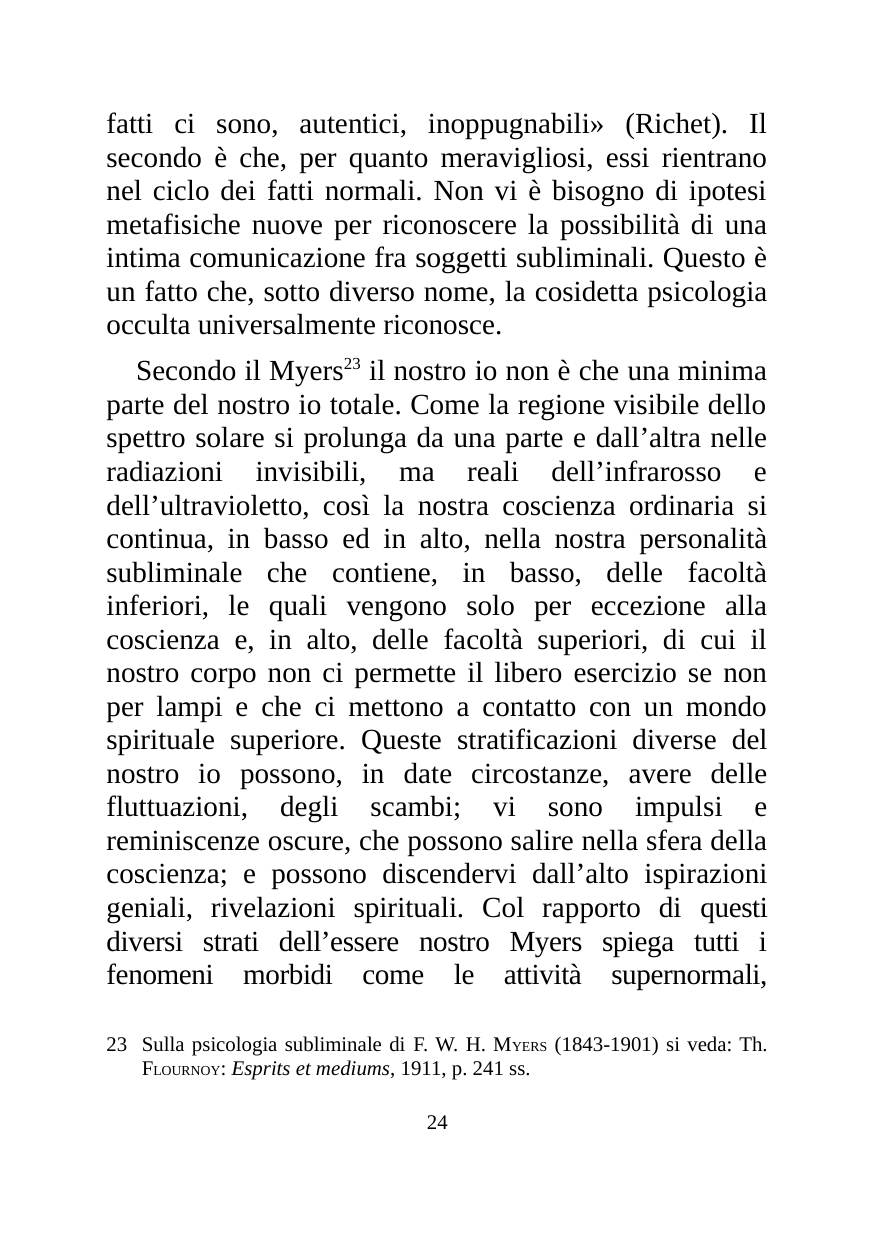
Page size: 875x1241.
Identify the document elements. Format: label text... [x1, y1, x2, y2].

text fatti ci sono, autentici, inoppugnabili» (Richet). Il secondo è che, per quanto meravigliosi, essi rientrano nel ciclo dei fatti normali. Non vi è bisogno di ipotesi metafisiche nuove per riconoscere la possibilità di una intima comunicazione fra soggetti subliminali. Questo è un fatto che, sotto diverso nome, la cosidetta psicologia occulta universalmente riconosce. [106, 106, 768, 341]
text Secondo il Myers il nostro io non è che una minima parte del nostro io totale. Come la regione visibile dello spettro solare si prolunga da una parte e dall’altra nelle radiazioni invisibili, ma reali dell’infrarosso e dell’ultravioletto, così la nostra coscienza ordinaria si continua, in basso ed in alto, nella nostra personalità subliminale che contiene, in basso, delle facoltà inferiori, le quali vengono solo per eccezione alla coscienza e, in alto, delle facoltà superiori, di cui il nostro corpo non ci permette il libero esercizio se non per lampi e che ci mettono a contatto con un mondo spirituale superiore. Queste stratificazioni diverse del nostro io possono, in date circostanze, avere delle fluttuazioni, degli scambi; vi sono impulsi e reminiscenze oscure, che possono salire nella sfera della coscienza; e possono discendervi dall’alto ispirazioni geniali, rivelazioni spirituali. Col rapporto di questi diversi strati dell’essere nostro Myers spiega tutti i fenomeni morbidi come le attività supernormali, [106, 353, 768, 991]
text Sulla psicologia subliminale di F. W. H. Myers (1843-1901) si veda: Th. Flournoy: Esprits et mediums, 1911, p. 241 ss. [106, 1032, 768, 1080]
